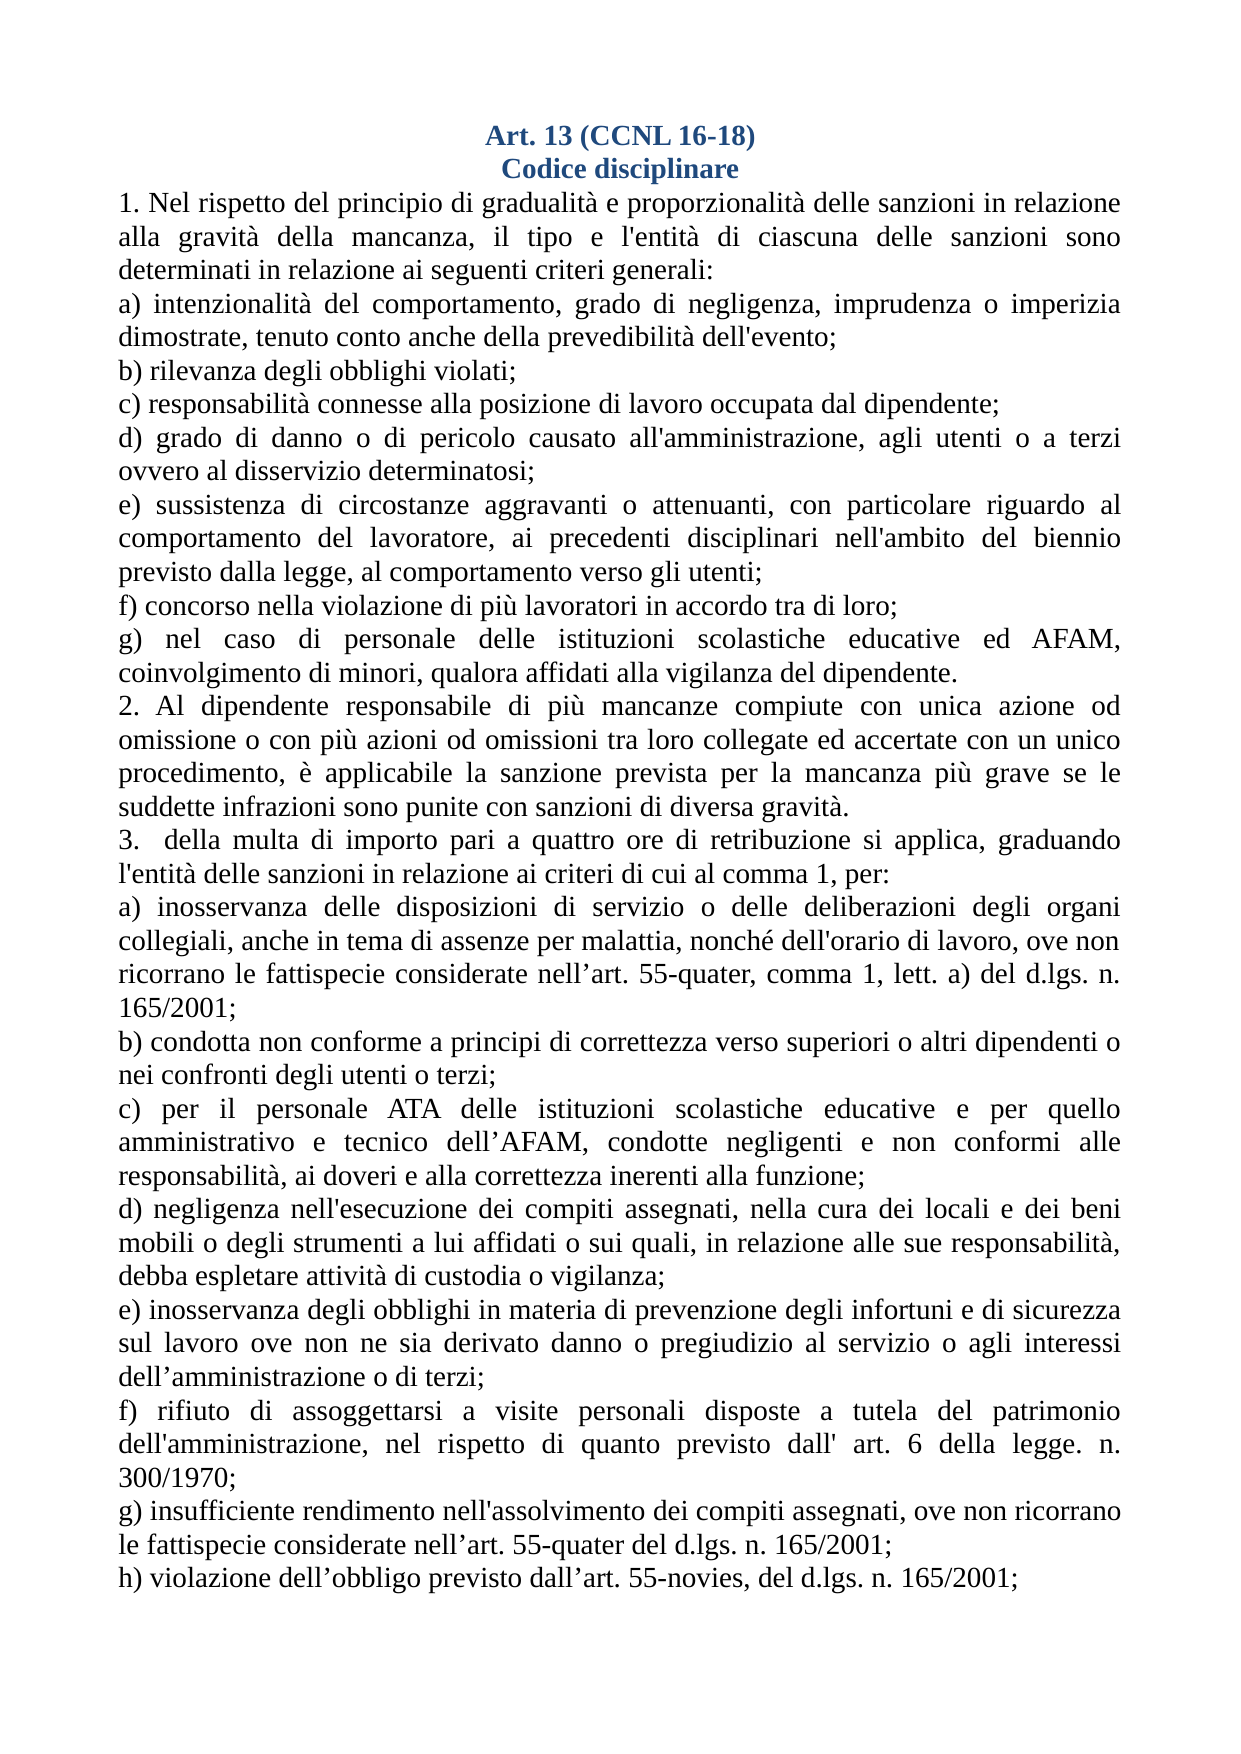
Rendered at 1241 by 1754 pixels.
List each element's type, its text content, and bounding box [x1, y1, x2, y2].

text b) condotta non conforme a principi di correttezza verso superiori o altri dipendenti o nei confronti degli utenti o terzi; [118, 1024, 1122, 1091]
text a) inosservanza delle disposizioni di servizio o delle deliberazioni degli organi collegiali, anche in tema di assenze per malattia, nonché dell'orario di lavoro, ove non [118, 889, 1122, 957]
text b) rilevanza degli obblighi violati; [118, 353, 1122, 386]
text ricorrano le fattispecie considerate nell’art. 55-quater, comma 1, lett. a) del d.lgs. n. 165/2001; [118, 957, 1122, 1024]
text g) nel caso di personale delle istituzioni scolastiche educative ed AFAM, coinvolgimento di minori, qualora affidati alla vigilanza del dipendente. [118, 621, 1122, 688]
text Codice disciplinare [118, 152, 1122, 185]
text c) per il personale ATA delle istituzioni scolastiche educative e per quello amministrativo e tecnico dell’AFAM, condotte negligenti e non conformi alle responsabilità, ai doveri e alla correttezza inerenti alla funzione; [118, 1091, 1122, 1191]
text e) inosservanza degli obblighi in materia di prevenzione degli infortuni e di sicurezza sul lavoro ove non ne sia derivato danno o pregiudizio al servizio o agli interessi dell’amministrazione o di terzi; [118, 1292, 1122, 1393]
text 2. Al dipendente responsabile di più mancanze compiute con unica azione od omissione o con più azioni od omissioni tra loro collegate ed accertate con un unico procedimento, è applicabile la sanzione prevista per la mancanza più grave se le suddette infrazioni sono punite con sanzioni di diversa gravità. [118, 688, 1122, 822]
text h) violazione dell’obbligo previsto dall’art. 55-novies, del d.lgs. n. 165/2001; [118, 1560, 1122, 1594]
text a) intenzionalità del comportamento, grado di negligenza, imprudenza o imperizia dimostrate, tenuto conto anche della prevedibilità dell'evento; [118, 286, 1122, 353]
text e) sussistenza di circostanze aggravanti o attenuanti, con particolare riguardo al comportamento del lavoratore, ai precedenti disciplinari nell'ambito del biennio previsto dalla legge, al comportamento verso gli utenti; [118, 487, 1122, 588]
text c) responsabilità connesse alla posizione di lavoro occupata dal dipendente; [118, 386, 1122, 420]
text d) negligenza nell'esecuzione dei compiti assegnati, nella cura dei locali e dei beni mobili o degli strumenti a lui affidati o sui quali, in relazione alle sue responsabilità, debba espletare attività di custodia o vigilanza; [118, 1191, 1122, 1292]
text Art. 13 (CCNL 16-18) [118, 118, 1122, 152]
text d) grado di danno o di pericolo causato all'amministrazione, agli utenti o a terzi ovvero al disservizio determinatosi; [118, 420, 1122, 487]
text f) concorso nella violazione di più lavoratori in accordo tra di loro; [118, 588, 1122, 621]
text 3. della multa di importo pari a quattro ore di retribuzione si applica, graduando l'entità delle sanzioni in relazione ai criteri di cui al comma 1, per: [118, 822, 1122, 889]
text g) insufficiente rendimento nell'assolvimento dei compiti assegnati, ove non ricorrano le fattispecie considerate nell’art. 55-quater del d.lgs. n. 165/2001; [118, 1493, 1122, 1560]
text 1. Nel rispetto del principio di gradualità e proporzionalità delle sanzioni in relazione alla gravità della mancanza, il tipo e l'entità di ciascuna delle sanzioni sono determinati in relazione ai seguenti criteri generali: [118, 185, 1122, 286]
text f) rifiuto di assoggettarsi a visite personali disposte a tutela del patrimonio dell'amministrazione, nel rispetto di quanto previsto dall' art. 6 della legge. n. 300/1970; [118, 1393, 1122, 1493]
